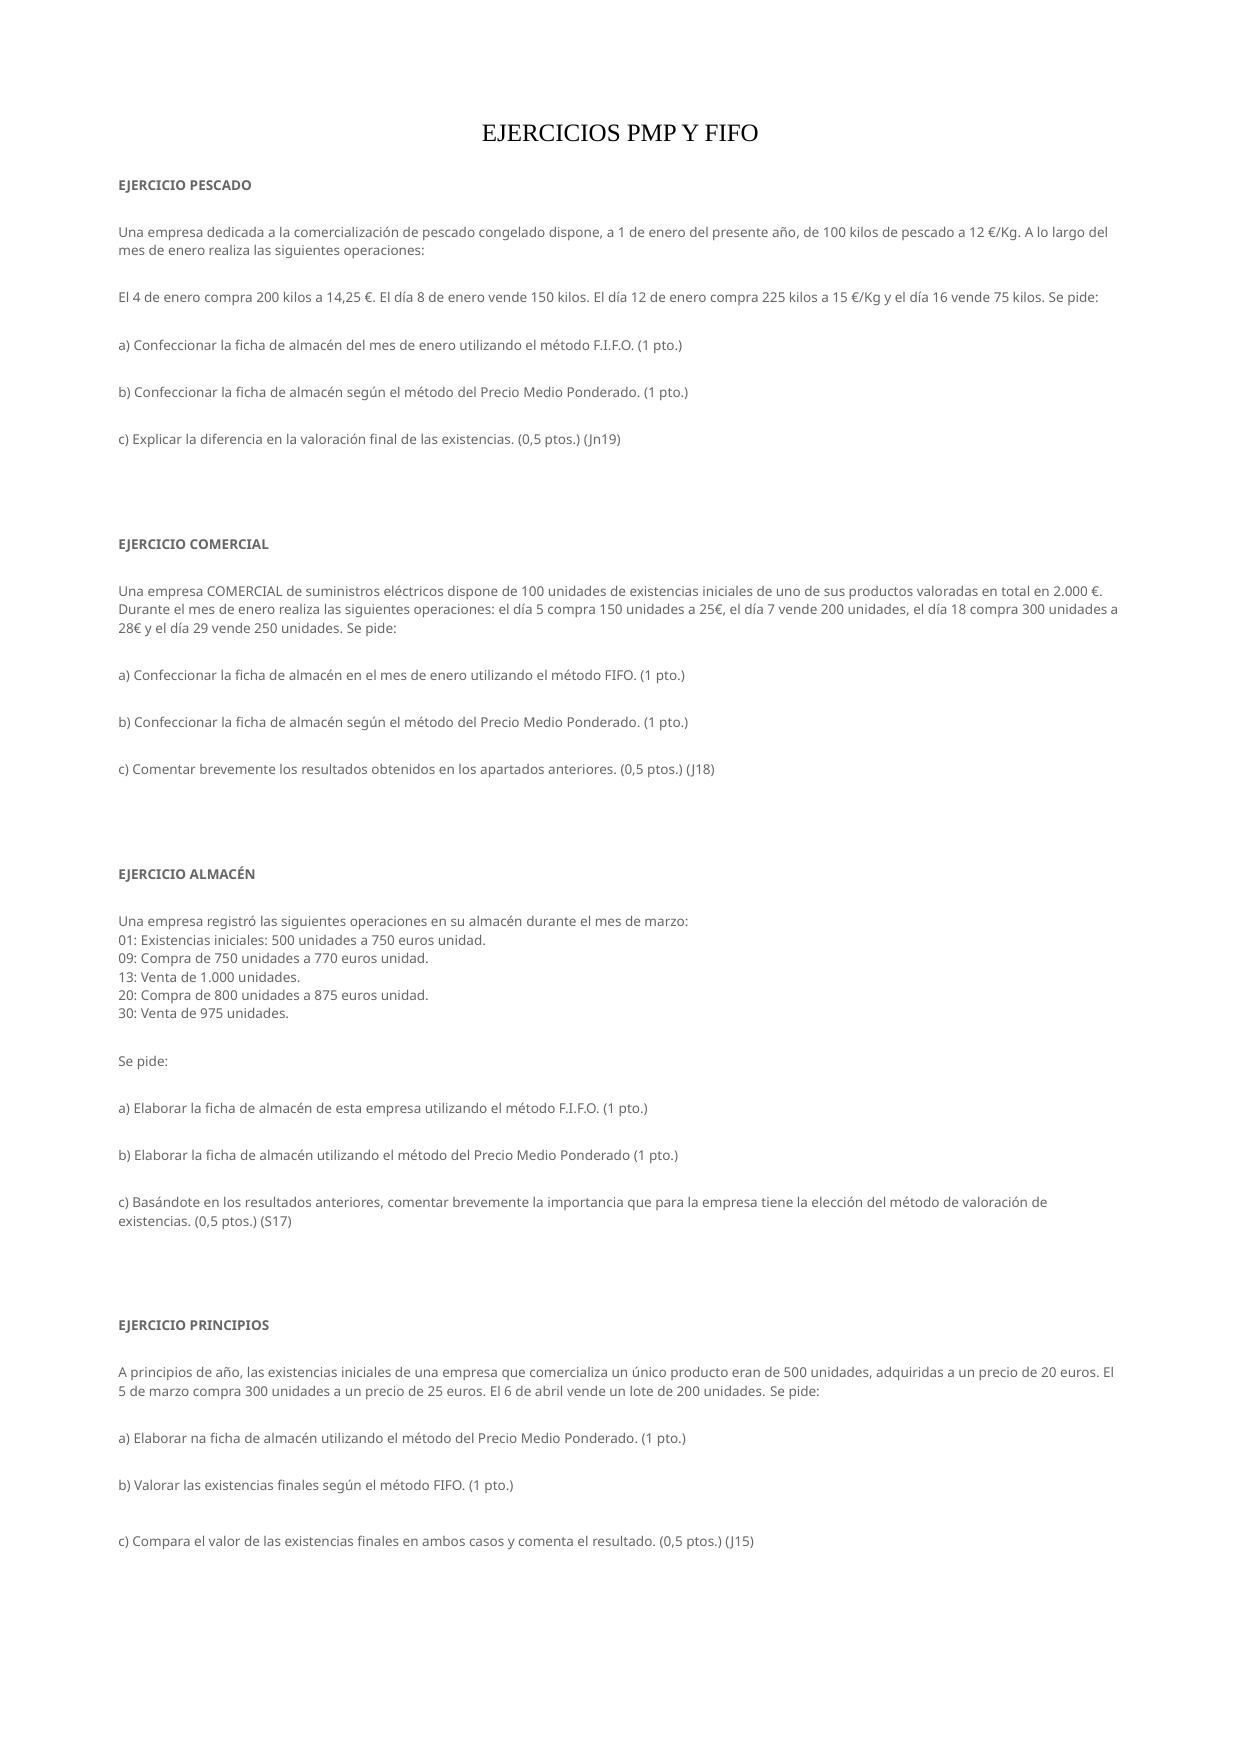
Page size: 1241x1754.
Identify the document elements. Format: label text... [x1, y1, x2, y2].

text EJERCICIO PESCADO Una empresa dedicada a la comercialización de pescado congelado dispone, a 1 de enero del presente año, de 100 kilos de pescado a 12 €/Kg. A lo largo del mes de enero realiza las siguientes operaciones: El 4 de enero compra 200 kilos a 14,25 €. El día 8 de enero vende 150 kilos. El día 12 de enero compra 225 kilos a 15 €/Kg y el día 16 vende 75 kilos. Se pide: a) Confeccionar la ficha de almacén del mes de enero utilizando el método F.I.F.O. (1 pto.) b) Confeccionar la ficha de almacén según el método del Precio Medio Ponderado. (1 pto.) c) Explicar la diferencia en la valoración final de las existencias. (0,5 ptos.) (Jn19) EJERCICIO COMERCIAL Una empresa COMERCIAL de suministros eléctricos dispone de 100 unidades de existencias iniciales de uno de sus productos valoradas en total en 2.000 €. Durante el mes de enero realiza las siguientes operaciones: el día 5 compra 150 unidades a 25€, el día 7 vende 200 unidades, el día 18 compra 300 unidades a 28€ y el día 29 vende 250 unidades. Se pide: a) Confeccionar la ficha de almacén en el mes de enero utilizando el método FIFO. (1 pto.) b) Confeccionar la ficha de almacén según el método del Precio Medio Ponderado. (1 pto.) c) Comentar brevemente los resultados obtenidos en los apartados anteriores. (0,5 ptos.) (J18) EJERCICIO ALMACÉN Una empresa registró las siguientes operaciones en su almacén durante el mes de marzo: 01: Existencias iniciales: 500 unidades a 750 euros unidad. 09: Compra de 750 unidades a 770 euros unidad. 13: Venta de 1.000 unidades. 20: Compra de 800 unidades a 875 euros unidad. 30: Venta de 975 unidades. Se pide: a) Elaborar la ficha de almacén de esta empresa utilizando el método F.I.F.O. (1 pto.) b) Elaborar la ficha de almacén utilizando el método del Precio Medio Ponderado (1 pto.) c) Basándote en los resultados anteriores, comentar brevemente la importancia que para la empresa tiene la elección del método de valoración de existencias. (0,5 ptos.) (S17) EJERCICIO PRINCIPIOS A principios de año, las existencias iniciales de una empresa que comercializa un único producto eran de 500 unidades, adquiridas a un precio de 20 euros. El 5 de marzo compra 300 unidades a un precio de 25 euros. El 6 de abril vende un lote de 200 unidades. Se pide: a) Elaborar na ficha de almacén utilizando el método del Precio Medio Ponderado. (1 pto.) b) Valorar las existencias finales según el método FIFO. (1 pto.) c) Compara el valor de las existencias finales en ambos casos y comenta el resultado. (0,5 ptos.) (J15) [118, 176, 1122, 1552]
text EJERCICIOS PMP Y FIFO [118, 118, 1122, 147]
